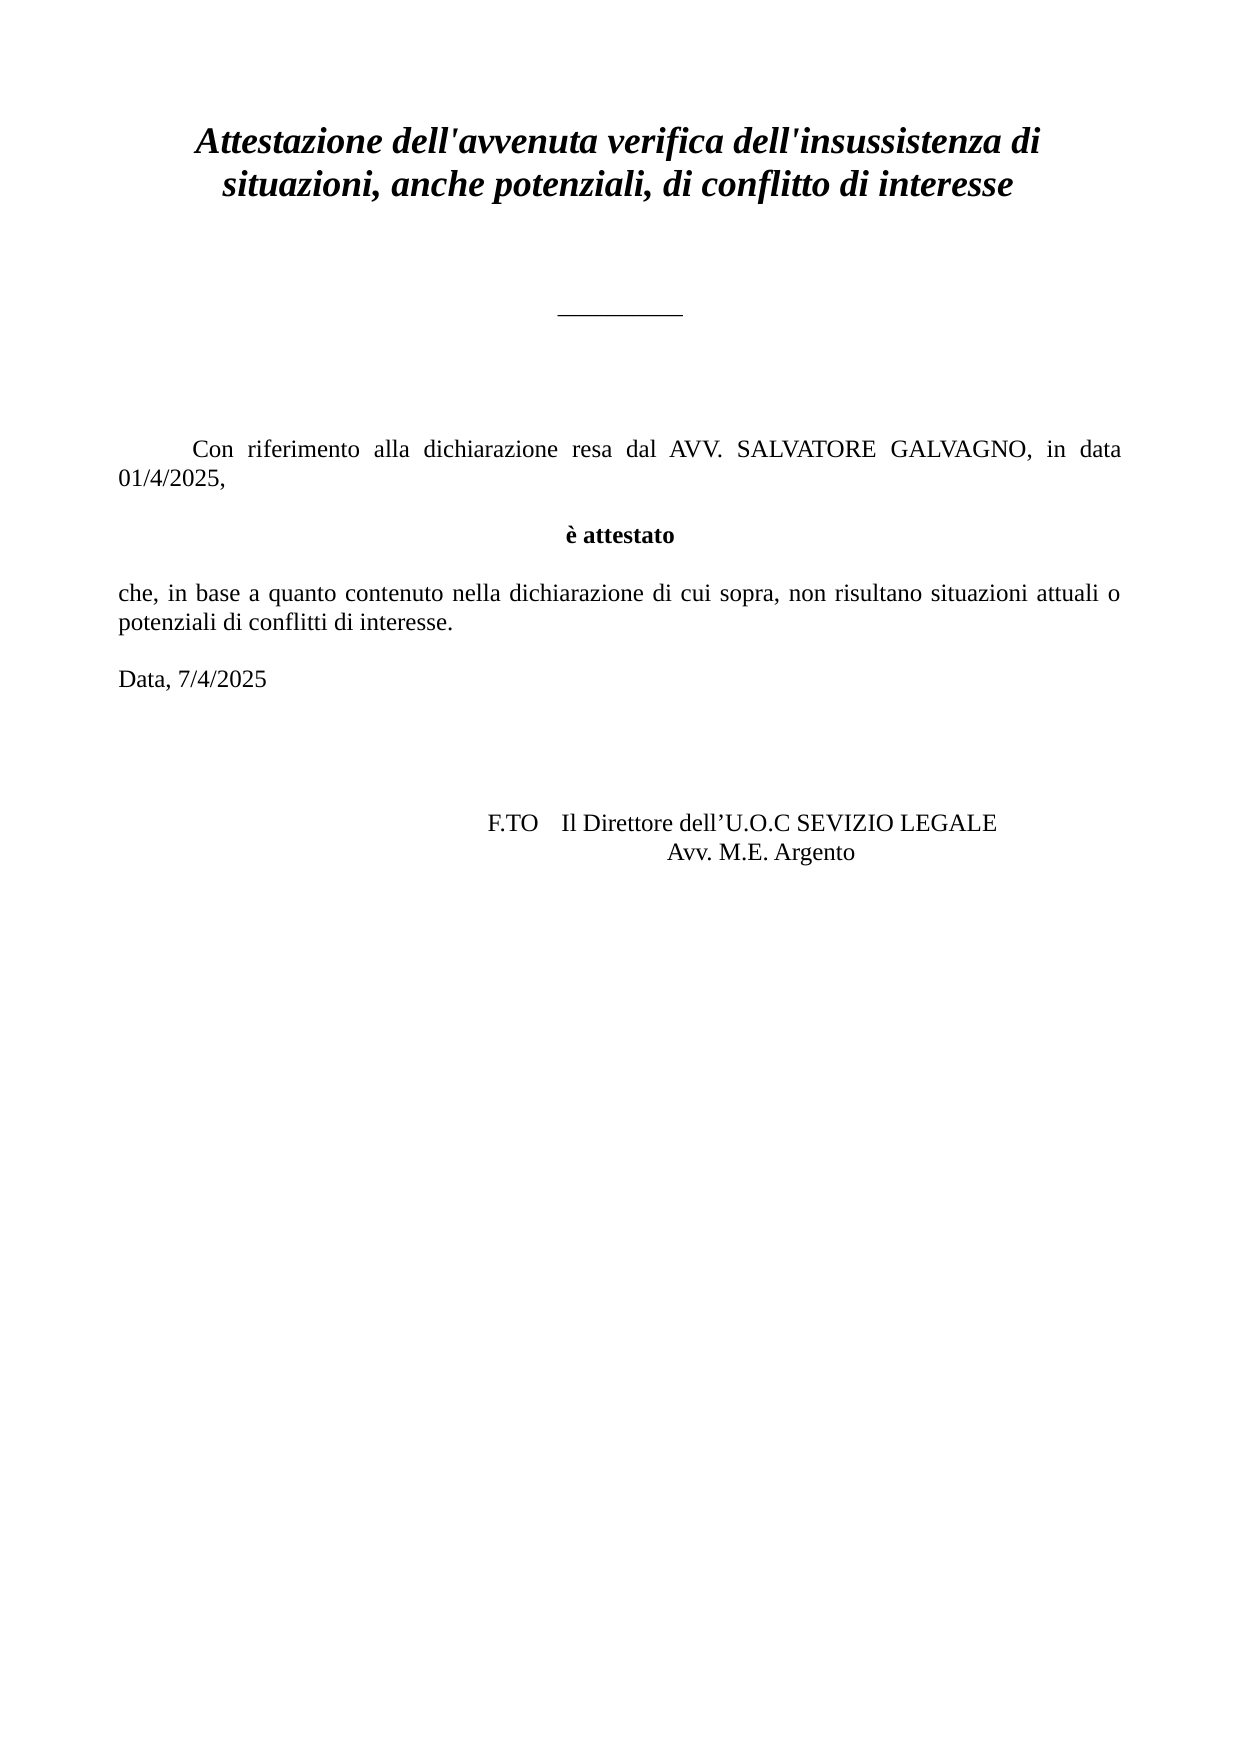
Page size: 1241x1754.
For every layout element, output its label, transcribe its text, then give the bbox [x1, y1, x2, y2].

text Avv. M.E. Argento [118, 837, 1122, 866]
text __________ [118, 291, 1122, 319]
text che, in base a quanto contenuto nella dichiarazione di cui sopra, non risultano situazioni attuali o potenziali di conflitti di interesse. [118, 578, 1122, 636]
text Con riferimento alla dichiarazione resa dal AVV. SALVATORE GALVAGNO, in data 01/4/2025, [118, 434, 1122, 492]
text Data, 7/4/2025 [118, 664, 1122, 693]
text F.TO Il Direttore dell’U.O.C SEVIZIO LEGALE [118, 808, 1122, 837]
text è attestato [118, 521, 1122, 549]
text Attestazione dell'avvenuta verifica dell'insussistenza di situazioni, anche potenziali, di conflitto di interesse [118, 118, 1122, 204]
